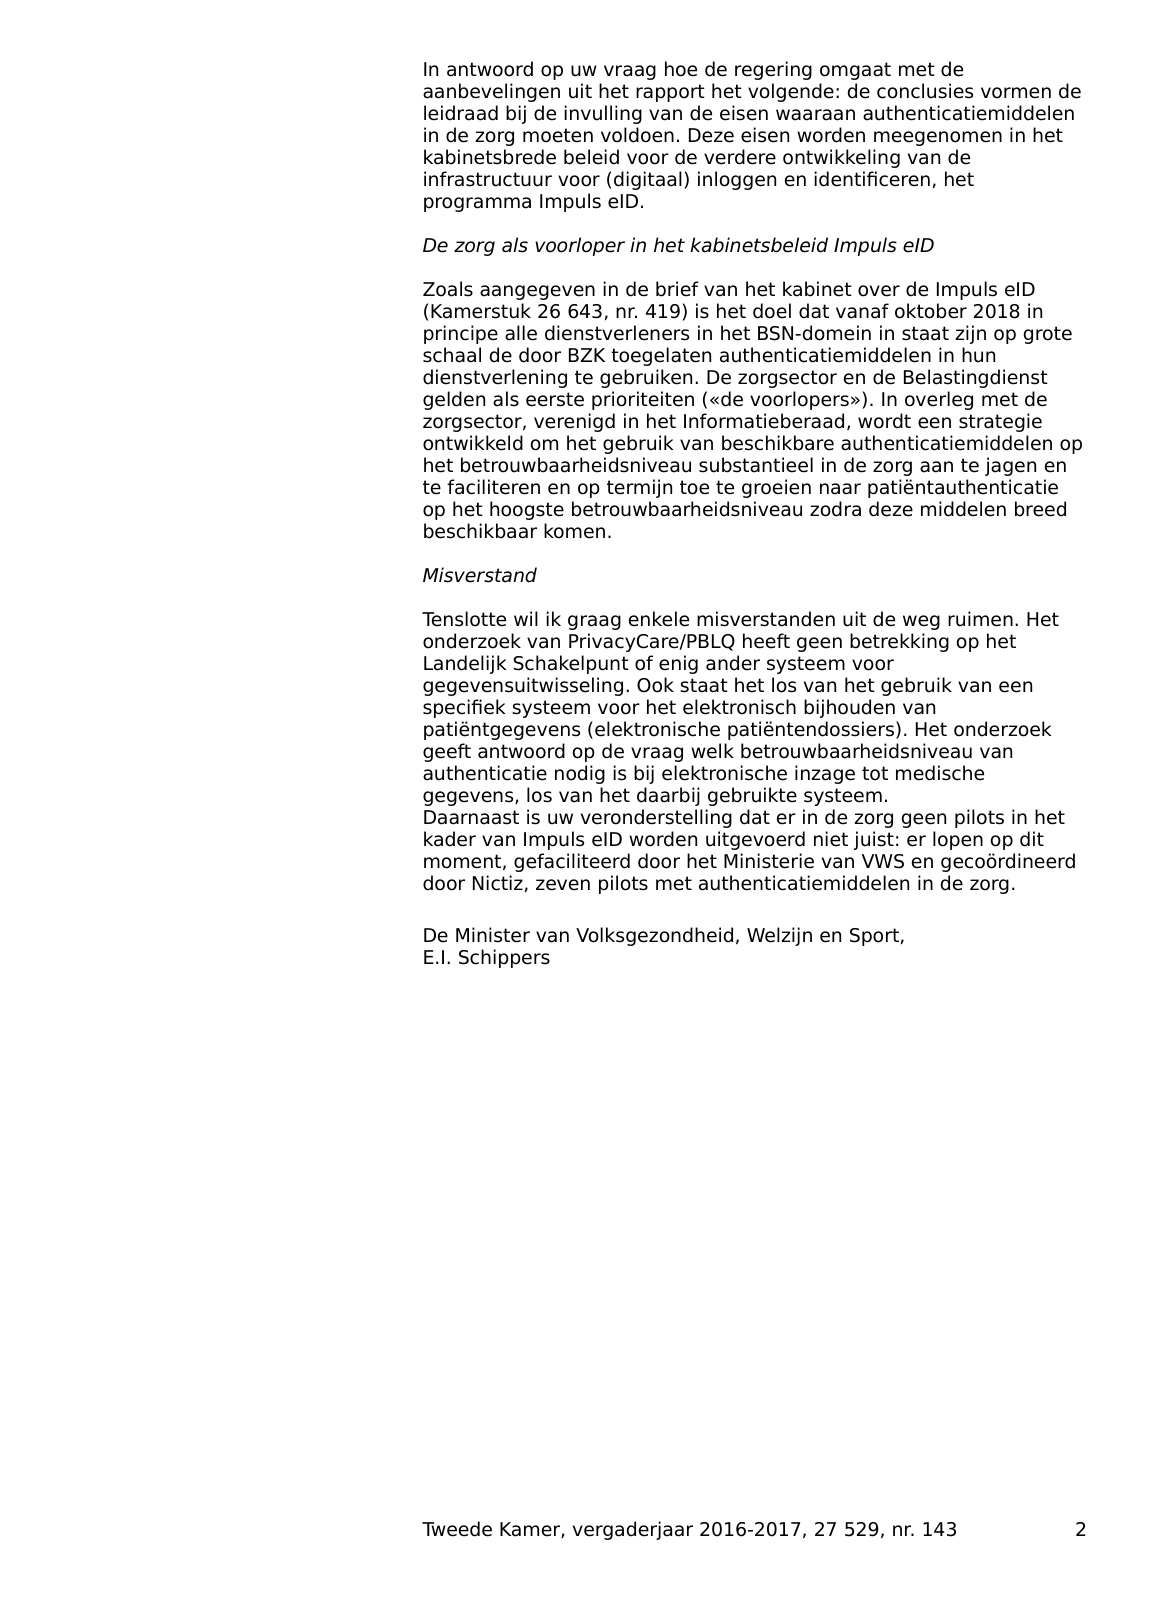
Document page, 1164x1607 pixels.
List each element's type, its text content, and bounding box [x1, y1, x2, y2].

text Daarnaast is uw veronderstelling dat er in de zorg geen pilots in het kader van Impuls eID worden uitgevoerd niet juist: er lopen op dit moment, gefaciliteerd door het Ministerie van VWS en gecoördineerd door Nictiz, zeven pilots met authenticatiemiddelen in de zorg. [422, 807, 1087, 895]
subtitle De zorg als voorloper in het kabinetsbeleid Impuls eID [422, 235, 1087, 257]
text Zoals aangegeven in de brief van het kabinet over de Impuls eID (Kamerstuk 26 643, nr. 419) is het doel dat vanaf oktober 2018 in principe alle dienstverleners in het BSN-domein in staat zijn op grote schaal de door BZK toegelaten authenticatiemiddelen in hun dienstverlening te gebruiken. De zorgsector en de Belastingdienst gelden als eerste prioriteiten («de voorlopers»). In overleg met de zorgsector, verenigd in het Informatieberaad, wordt een strategie ontwikkeld om het gebruik van beschikbare authenticatiemiddelen op het betrouwbaarheidsniveau substantieel in de zorg aan te jagen en te faciliteren en op termijn toe te groeien naar patiëntauthenticatie op het hoogste betrouwbaarheidsniveau zodra deze middelen breed beschikbaar komen. [422, 279, 1087, 543]
text Tenslotte wil ik graag enkele misverstanden uit de weg ruimen. Het onderzoek van PrivacyCare/PBLQ heeft geen betrekking op het Landelijk Schakelpunt of enig ander systeem voor gegevensuitwisseling. Ook staat het los van het gebruik van een specifiek systeem voor het elektronisch bijhouden van patiëntgegevens (elektronische patiëntendossiers). Het onderzoek geeft antwoord op de vraag welk betrouwbaarheidsniveau van authenticatie nodig is bij elektronische inzage tot medische gegevens, los van het daarbij gebruikte systeem. [422, 609, 1087, 807]
text De Minister van Volksgezondheid, Welzijn en Sport, E.I. Schippers [422, 925, 1087, 969]
subtitle Misverstand [422, 565, 1087, 587]
text In antwoord op uw vraag hoe de regering omgaat met de aanbevelingen uit het rapport het volgende: de conclusies vormen de leidraad bij de invulling van de eisen waaraan authenticatiemiddelen in de zorg moeten voldoen. Deze eisen worden meegenomen in het kabinetsbrede beleid voor de verdere ontwikkeling van de infrastructuur voor (digitaal) inloggen en identificeren, het programma Impuls eID. [422, 59, 1087, 213]
